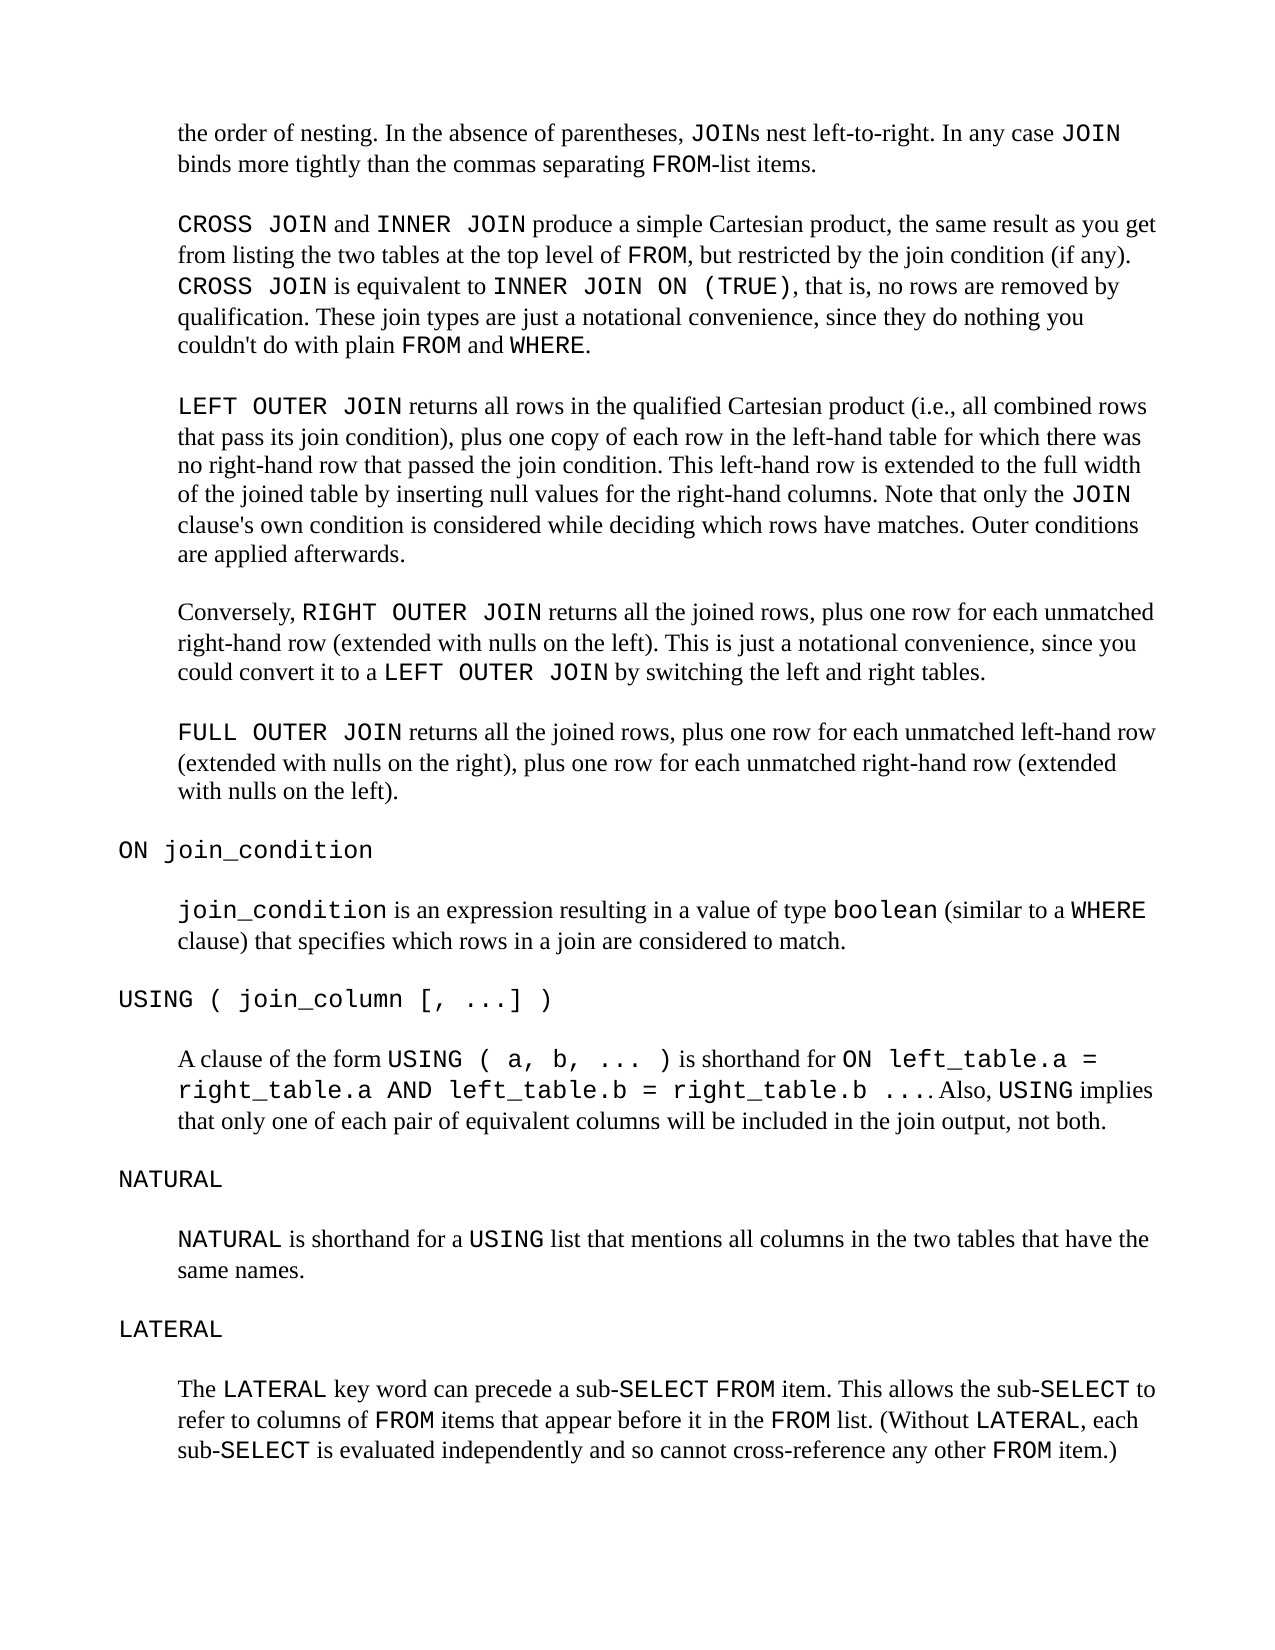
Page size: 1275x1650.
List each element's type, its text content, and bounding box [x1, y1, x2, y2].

list A clause of the form USING ( a, b, ... ) is shorthand for ON left_table.a = right_table.a AND left_table.b = right_table.b .... Also, USING implies that only one of each pair of equivalent columns will be included in the join output, not both. [177, 1044, 1157, 1135]
subtitle ON join_condition [118, 835, 1157, 866]
subtitle USING ( join_column [, ...] ) [118, 984, 1157, 1015]
list Conversely, RIGHT OUTER JOIN returns all the joined rows, plus one row for each unmatched right-hand row (extended with nulls on the left). This is just a notational convenience, since you could convert it to a LEFT OUTER JOIN by switching the left and right tables. [177, 597, 1157, 687]
subtitle NATURAL [118, 1164, 1157, 1195]
list the order of nesting. In the absence of parentheses, JOINs nest left-to-right. In any case JOIN binds more tightly than the commas separating FROM-list items. [177, 118, 1157, 180]
list The LATERAL key word can precede a sub-SELECT FROM item. This allows the sub-SELECT to refer to columns of FROM items that appear before it in the FROM list. (Without LATERAL, each sub-SELECT is evaluated independently and so cannot cross-reference any other FROM item.) [177, 1374, 1157, 1466]
list CROSS JOIN and INNER JOIN produce a simple Cartesian product, the same result as you get from listing the two tables at the top level of FROM, but restricted by the join condition (if any). CROSS JOIN is equivalent to INNER JOIN ON (TRUE), that is, no rows are removed by qualification. These join types are just a notational convenience, since they do nothing you couldn't do with plain FROM and WHERE. [177, 209, 1157, 361]
list LEFT OUTER JOIN returns all rows in the qualified Cartesian product (i.e., all combined rows that pass its join condition), plus one copy of each row in the left-hand table for which there was no right-hand row that passed the join condition. This left-hand row is extended to the full width of the joined table by inserting null values for the right-hand columns. Note that only the JOIN clause's own condition is considered while deciding which rows have matches. Outer conditions are applied afterwards. [177, 391, 1157, 567]
subtitle LATERAL [118, 1314, 1157, 1344]
list NATURAL is shorthand for a USING list that mentions all columns in the two tables that have the same names. [177, 1224, 1157, 1284]
list join_condition is an expression resulting in a value of type boolean (similar to a WHERE clause) that specifies which rows in a join are considered to match. [177, 895, 1157, 954]
list FULL OUTER JOIN returns all the joined rows, plus one row for each unmatched left-hand row (extended with nulls on the right), plus one row for each unmatched right-hand row (extended with nulls on the left). [177, 717, 1157, 805]
